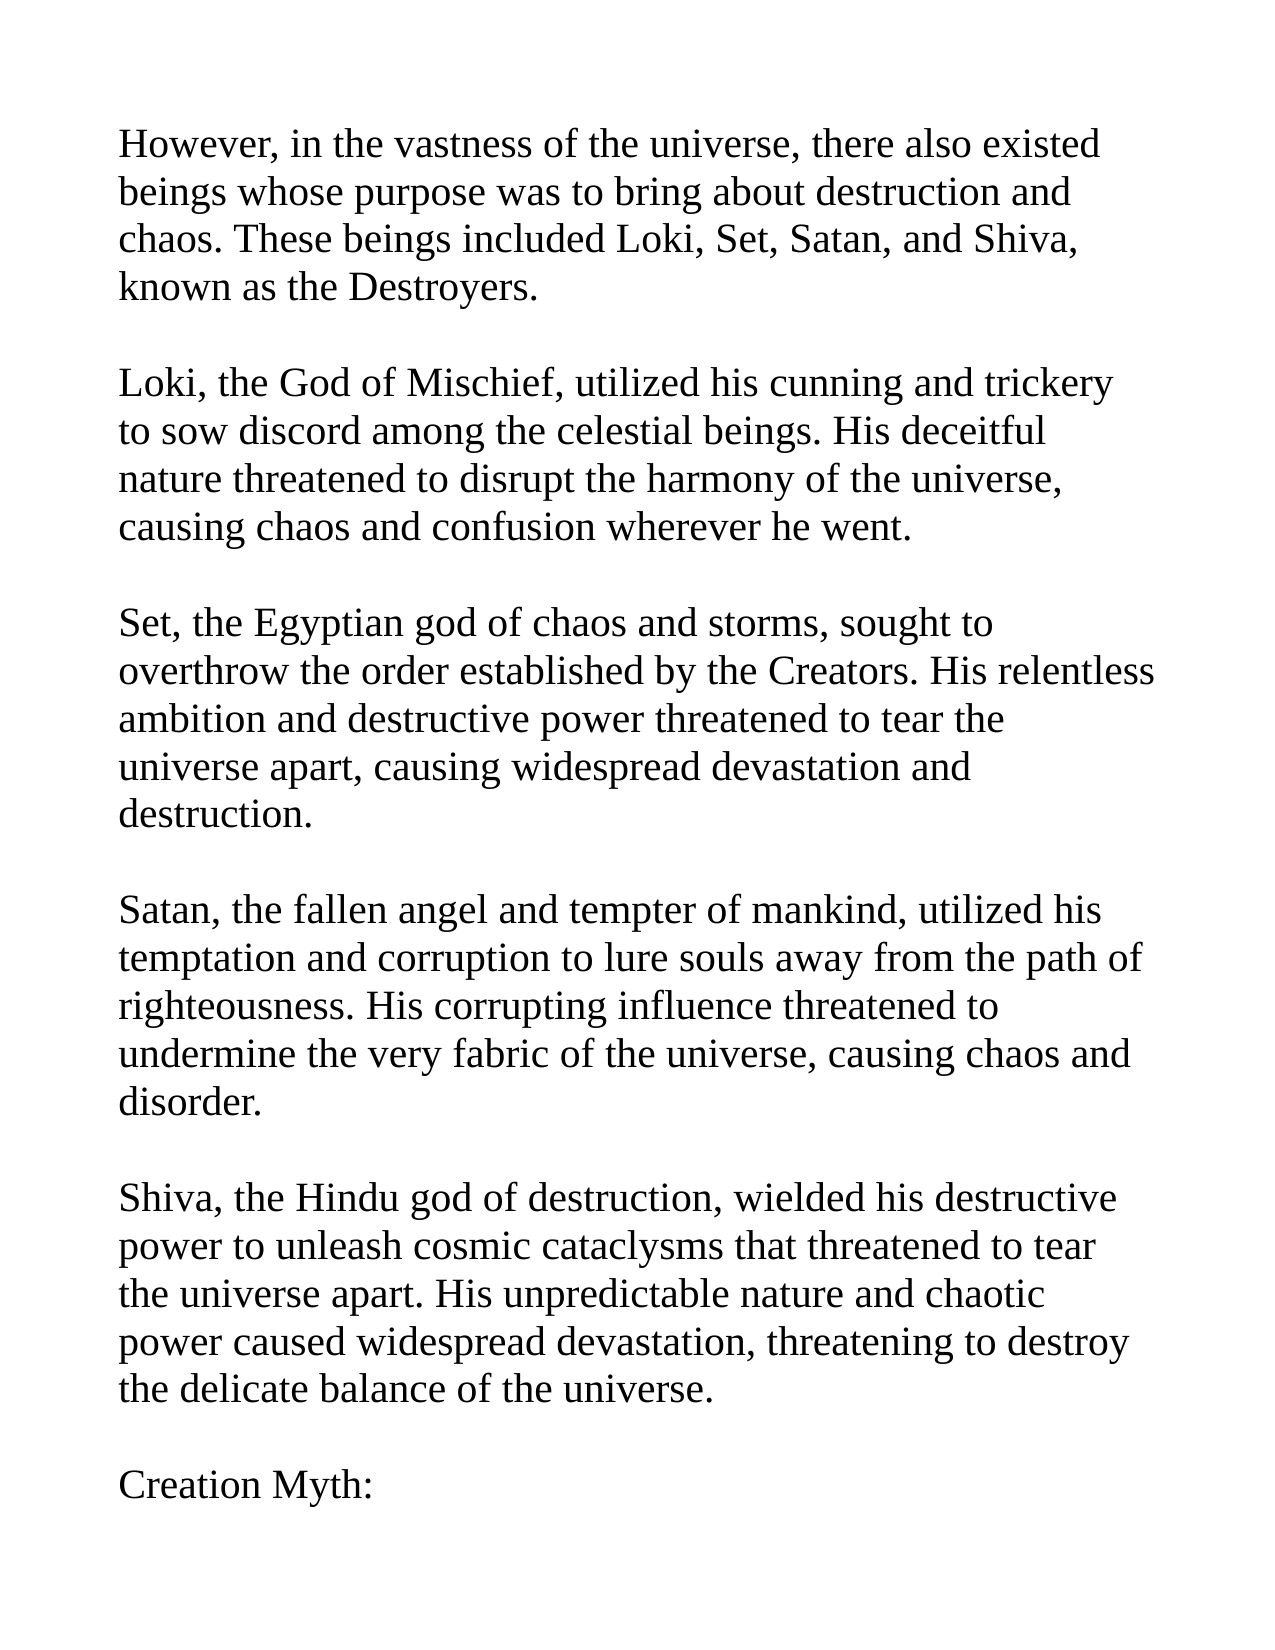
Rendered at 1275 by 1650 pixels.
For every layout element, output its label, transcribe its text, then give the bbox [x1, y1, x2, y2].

text Set, the Egyptian god of chaos and storms, sought to overthrow the order established by the Creators. His relentless ambition and destructive power threatened to tear the universe apart, causing widespread devastation and destruction. [118, 597, 1157, 837]
text Loki, the God of Mischief, utilized his cunning and trickery to sow discord among the celestial beings. His deceitful nature threatened to disrupt the harmony of the universe, causing chaos and confusion wherever he went. [118, 358, 1157, 549]
text Creation Myth: [118, 1460, 1157, 1508]
text However, in the vastness of the universe, there also existed beings whose purpose was to bring about destruction and chaos. These beings included Loki, Set, Satan, and Shiva, known as the Destroyers. [118, 118, 1157, 310]
text Satan, the fallen angel and tempter of mankind, utilized his temptation and corruption to lure souls away from the path of righteousness. His corrupting influence threatened to undermine the very fabric of the universe, causing chaos and disorder. [118, 885, 1157, 1124]
text Shiva, the Hindu god of destruction, wielded his destructive power to unleash cosmic cataclysms that threatened to tear the universe apart. His unpredictable nature and chaotic power caused widespread devastation, threatening to destroy the delicate balance of the universe. [118, 1172, 1157, 1412]
